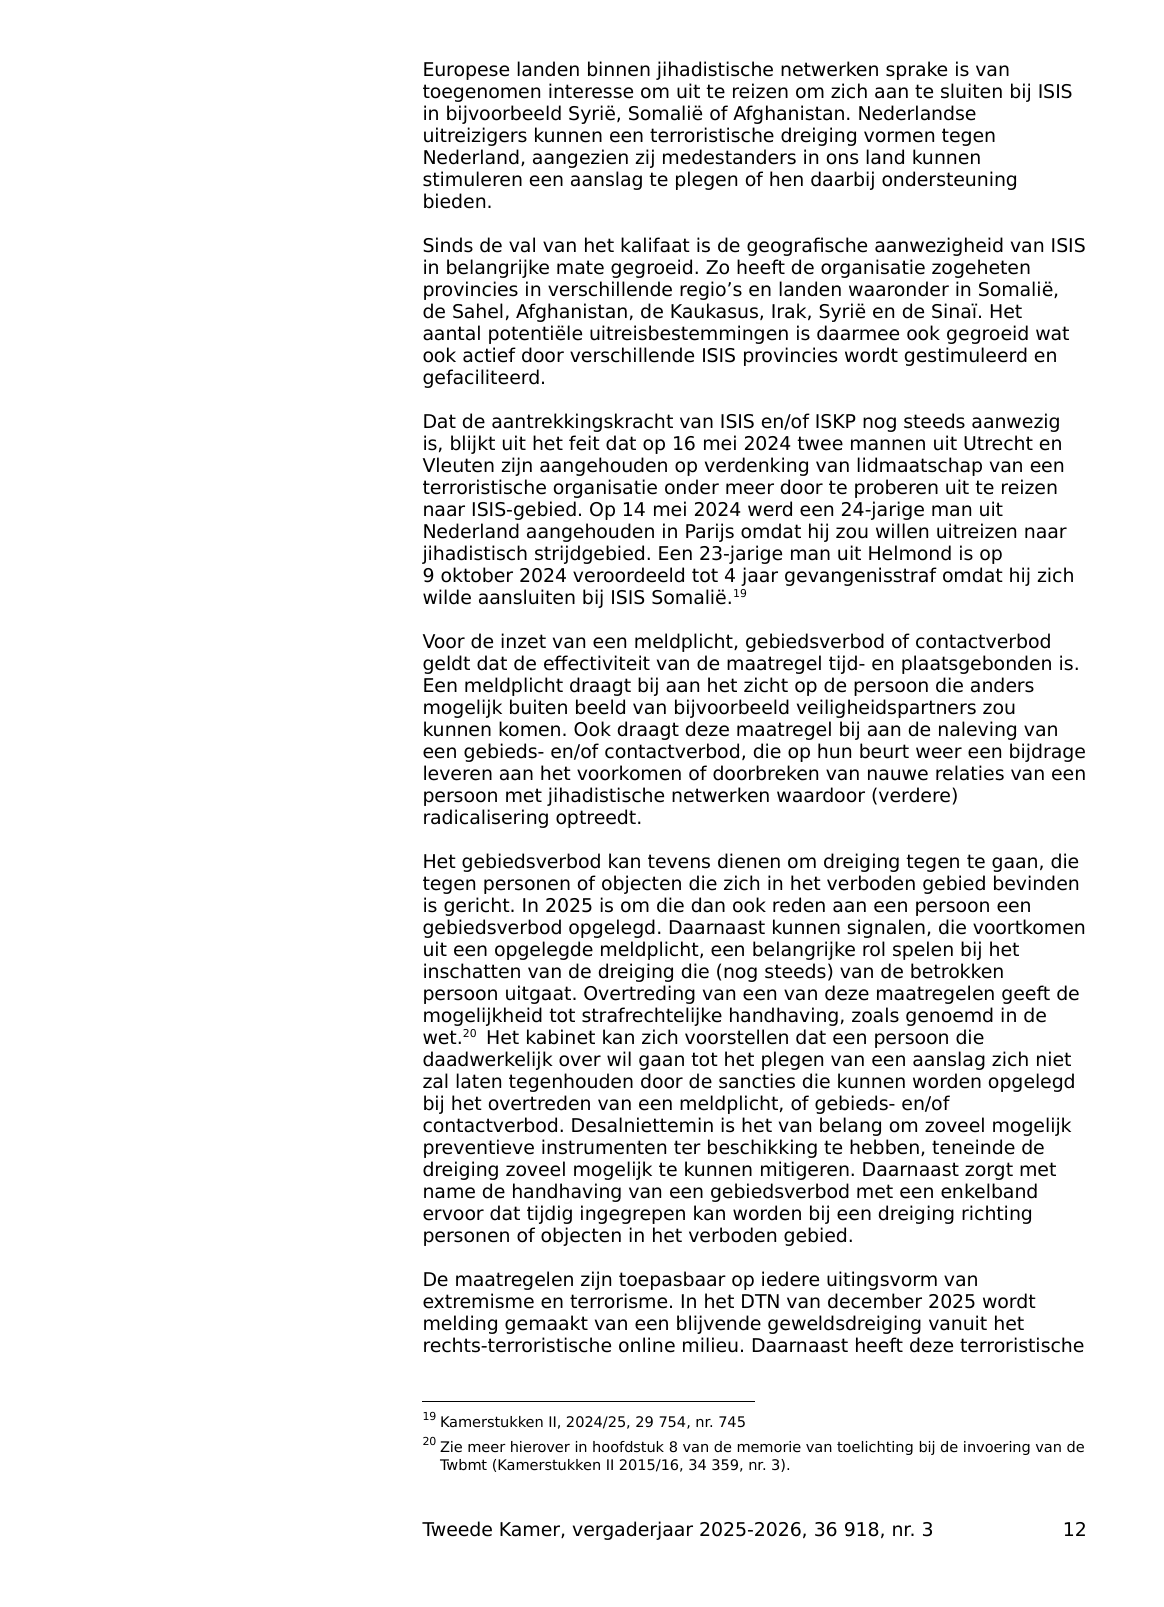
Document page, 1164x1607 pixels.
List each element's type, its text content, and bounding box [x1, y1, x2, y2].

text Voor de inzet van een meldplicht, gebiedsverbod of contactverbod geldt dat de effectiviteit van de maatregel tijd- en plaatsgebonden is. Een meldplicht draagt bij aan het zicht op de persoon die anders mogelijk buiten beeld van bijvoorbeeld veiligheidspartners zou kunnen komen. Ook draagt deze maatregel bij aan de naleving van een gebieds- en/of contactverbod, die op hun beurt weer een bijdrage leveren aan het voorkomen of doorbreken van nauwe relaties van een persoon met jihadistische netwerken waardoor (verdere) radicalisering optreedt. [422, 631, 1087, 829]
text Europese landen binnen jihadistische netwerken sprake is van toegenomen interesse om uit te reizen om zich aan te sluiten bij ISIS in bijvoorbeeld Syrië, Somalië of Afghanistan. Nederlandse uitreizigers kunnen een terroristische dreiging vormen tegen Nederland, aangezien zij medestanders in ons land kunnen stimuleren een aanslag te plegen of hen daarbij ondersteuning bieden. [422, 59, 1087, 213]
text Het gebiedsverbod kan tevens dienen om dreiging tegen te gaan, die tegen personen of objecten die zich in het verboden gebied bevinden is gericht. In 2025 is om die dan ook reden aan een persoon een gebiedsverbod opgelegd. Daarnaast kunnen signalen, die voortkomen uit een opgelegde meldplicht, een belangrijke rol spelen bij het inschatten van de dreiging die (nog steeds) van de betrokken persoon uitgaat. Overtreding van een van deze maatregelen geeft de mogelijkheid tot strafrechtelijke handhaving, zoals genoemd in de wet. Het kabinet kan zich voorstellen dat een persoon die daadwerkelijk over wil gaan tot het plegen van een aanslag zich niet zal laten tegenhouden door de sancties die kunnen worden opgelegd bij het overtreden van een meldplicht, of gebieds- en/of contactverbod. Desalniettemin is het van belang om zoveel mogelijk preventieve instrumenten ter beschikking te hebben, teneinde de dreiging zoveel mogelijk te kunnen mitigeren. Daarnaast zorgt met name de handhaving van een gebiedsverbod met een enkelband ervoor dat tijdig ingegrepen kan worden bij een dreiging richting personen of objecten in het verboden gebied. [422, 851, 1087, 1247]
text Dat de aantrekkingskracht van ISIS en/of ISKP nog steeds aanwezig is, blijkt uit het feit dat op 16 mei 2024 twee mannen uit Utrecht en Vleuten zijn aangehouden op verdenking van lidmaatschap van een terroristische organisatie onder meer door te proberen uit te reizen naar ISIS-gebied. Op 14 mei 2024 werd een 24-jarige man uit Nederland aangehouden in Parijs omdat hij zou willen uitreizen naar jihadistisch strijdgebied. Een 23-jarige man uit Helmond is op 9 oktober 2024 veroordeeld tot 4 jaar gevangenisstraf omdat hij zich wilde aansluiten bij ISIS Somalië. [422, 411, 1087, 609]
text Sinds de val van het kalifaat is de geografische aanwezigheid van ISIS in belangrijke mate gegroeid. Zo heeft de organisatie zogeheten provincies in verschillende regio’s en landen waaronder in Somalië, de Sahel, Afghanistan, de Kaukasus, Irak, Syrië en de Sinaï. Het aantal potentiële uitreisbestemmingen is daarmee ook gegroeid wat ook actief door verschillende ISIS provincies wordt gestimuleerd en gefaciliteerd. [422, 235, 1087, 389]
text De maatregelen zijn toepasbaar op iedere uitingsvorm van extremisme en terrorisme. In het DTN van december 2025 wordt melding gemaakt van een blijvende geweldsdreiging vanuit het rechts-terroristische online milieu. Daarnaast heeft deze terroristische [422, 1269, 1087, 1357]
text Zie meer hierover in hoofdstuk 8 van de memorie van toelichting bij de invoering van de Twbmt (Kamerstukken II 2015/16, 34 359, nr. 3). [422, 1435, 1087, 1474]
text Kamerstukken II, 2024/25, 29 754, nr. 745 [422, 1410, 1087, 1432]
